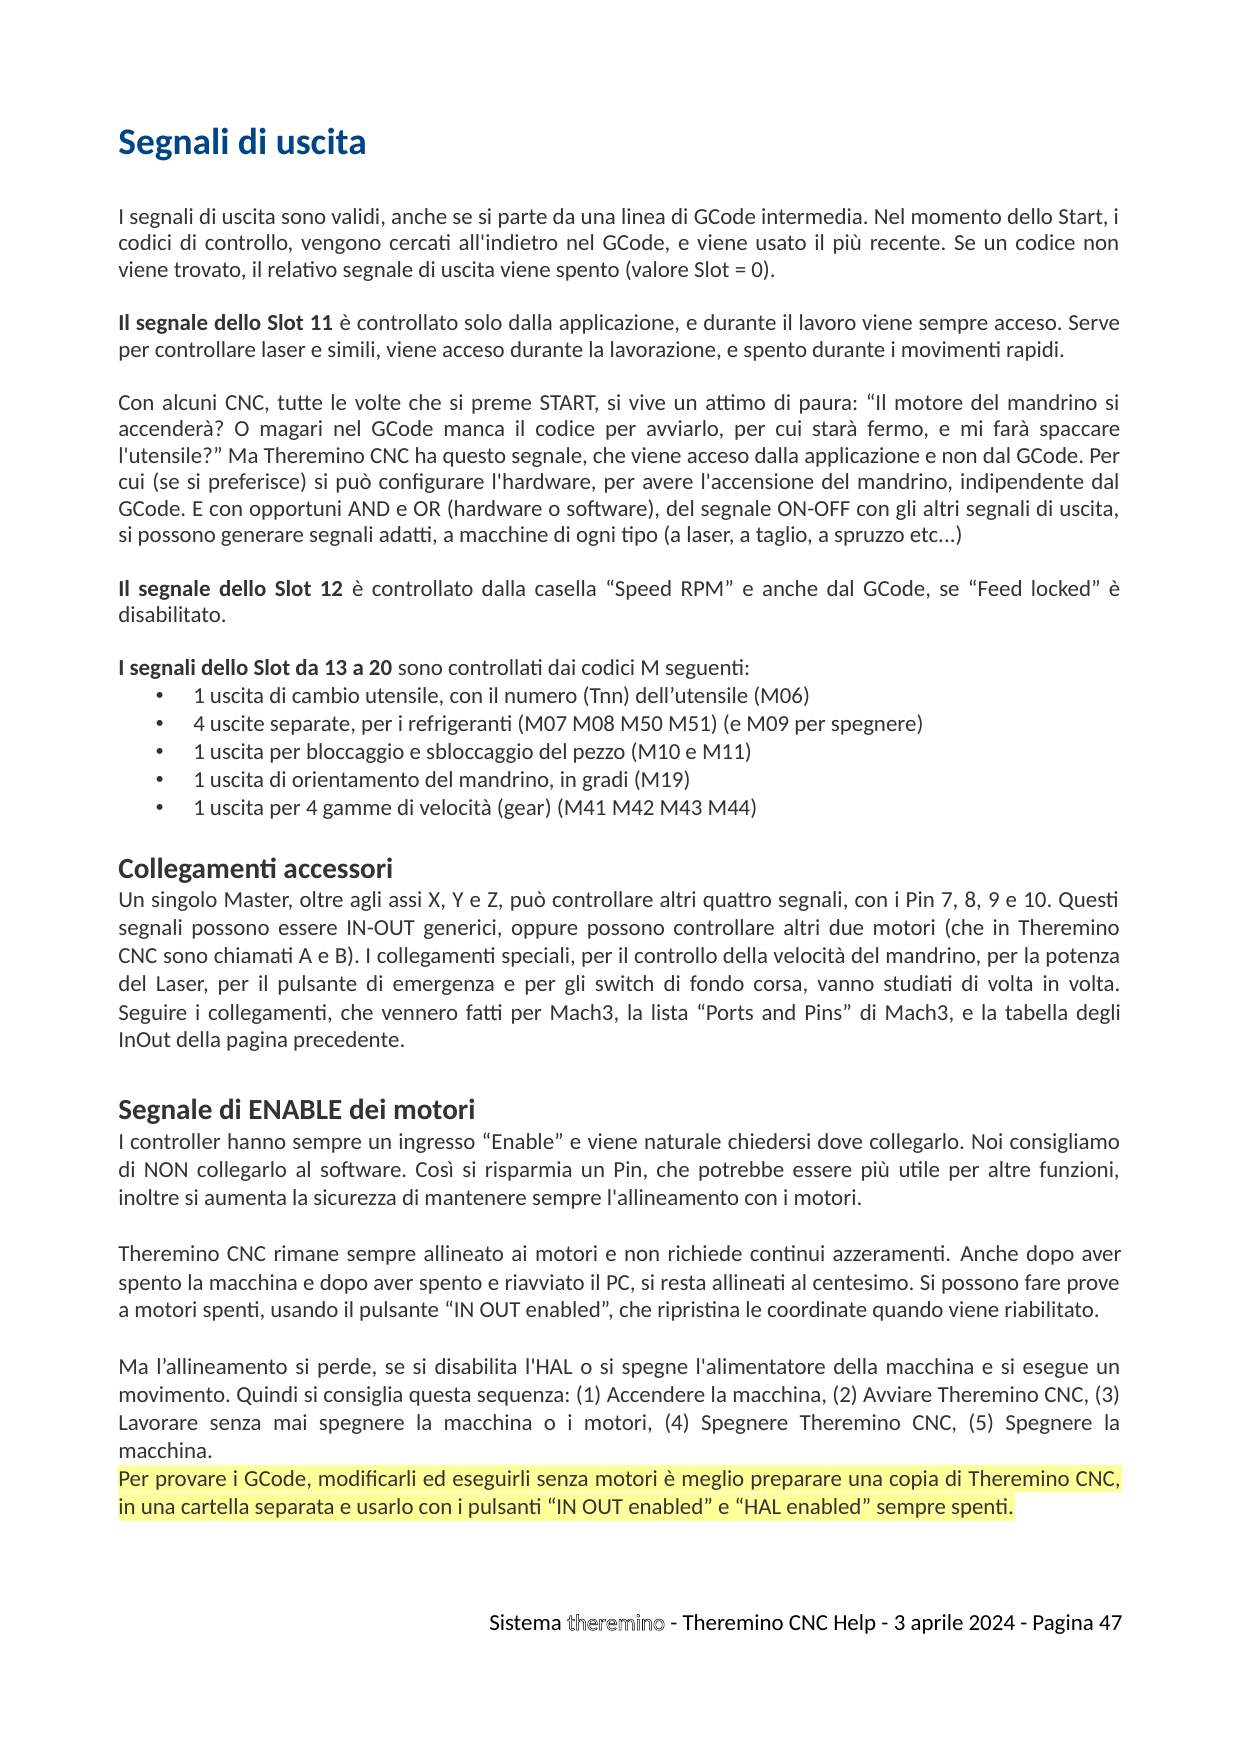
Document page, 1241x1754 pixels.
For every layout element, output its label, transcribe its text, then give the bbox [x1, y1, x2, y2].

list 1 uscita di cambio utensile, con il numero (Tnn) dell’utensile (M06) [156, 681, 1122, 709]
text Il segnale dello Slot 12 è controllato dalla casella “Speed RPM” e anche dal GCode, se “Feed locked” è disabilitato. [118, 575, 1122, 628]
text Collegamenti accessori [118, 850, 1122, 886]
text Un singolo Master, oltre agli assi X, Y e Z, può controllare altri quattro segnali, con i Pin 7, 8, 9 e 10. Questi segnali possono essere IN-OUT generici, oppure possono controllare altri due motori (che in Theremino CNC sono chiamati A e B). I collegamenti speciali, per il controllo della velocità del mandrino, per la potenza del Laser, per il pulsante di emergenza e per gli switch di fondo corsa, vanno studiati di volta in volta. Seguire i collegamenti, che vennero fatti per Mach3, la lista “Ports and Pins” di Mach3, e la tabella degli InOut della pagina precedente. [118, 886, 1122, 1054]
text Theremino CNC rimane sempre allineato ai motori e non richiede continui azzeramenti. Anche dopo aver spento la macchina e dopo aver spento e riavviato il PC, si resta allineati al centesimo. Si possono fare prove a motori spenti, usando il pulsante “IN OUT enabled”, che ripristina le coordinate quando viene riabilitato. [118, 1239, 1122, 1324]
text I controller hanno sempre un ingresso “Enable” e viene naturale chiedersi dove collegarlo. Noi consigliamo di NON collegarlo al software. Così si risparmia un Pin, che potrebbe essere più utile per altre funzioni, inoltre si aumenta la sicurezza di mantenere sempre l'allineamento con i motori. [118, 1127, 1122, 1211]
subtitle Segnali di uscita [118, 118, 1122, 164]
text I segnali dello Slot da 13 a 20 sono controllati dai codici M seguenti: [118, 654, 1122, 681]
list 1 uscita per 4 gamme di velocità (gear) (M41 M42 M43 M44) [156, 793, 1122, 821]
text I segnali di uscita sono validi, anche se si parte da una linea di GCode intermedia. Nel momento dello Start, i codici di controllo, vengono cercati all'indietro nel GCode, e viene usato il più recente. Se un codice non viene trovato, il relativo segnale di uscita viene spento (valore Slot = 0). [118, 203, 1122, 283]
list 1 uscita di orientamento del mandrino, in gradi (M19) [156, 765, 1122, 793]
text Per provare i GCode, modificarli ed eseguirli senza motori è meglio preparare una copia di Theremino CNC, in una cartella separata e usarlo con i pulsanti “IN OUT enabled” e “HAL enabled” sempre spenti. [118, 1464, 1122, 1521]
text Con alcuni CNC, tutte le volte che si preme START, si vive un attimo di paura: “Il motore del mandrino si accenderà? O magari nel GCode manca il codice per avviarlo, per cui starà fermo, e mi farà spaccare l'utensile?” Ma Theremino CNC ha questo segnale, che viene acceso dalla applicazione e non dal GCode. Per cui (se si preferisce) si può configurare l'hardware, per avere l'accensione del mandrino, indipendente dal GCode. E con opportuni AND e OR (hardware o software), del segnale ON-OFF con gli altri segnali di uscita, si possono generare segnali adatti, a macchine di ogni tipo (a laser, a taglio, a spruzzo etc...) [118, 389, 1122, 548]
text Ma l’allineamento si perde, se si disabilita l'HAL o si spegne l'alimentatore della macchina e si esegue un movimento. Quindi si consiglia questa sequenza: (1) Accendere la macchina, (2) Avviare Theremino CNC, (3) Lavorare senza mai spegnere la macchina o i motori, (4) Spegnere Theremino CNC, (5) Spegnere la macchina. [118, 1352, 1122, 1464]
text Segnale di ENABLE dei motori [118, 1091, 1122, 1127]
text Il segnale dello Slot 11 è controllato solo dalla applicazione, e durante il lavoro viene sempre acceso. Serve per controllare laser e simili, viene acceso durante la lavorazione, e spento durante i movimenti rapidi. [118, 309, 1122, 362]
list 1 uscita per bloccaggio e sbloccaggio del pezzo (M10 e M11) [156, 737, 1122, 765]
list 4 uscite separate, per i refrigeranti (M07 M08 M50 M51) (e M09 per spegnere) [156, 709, 1122, 737]
